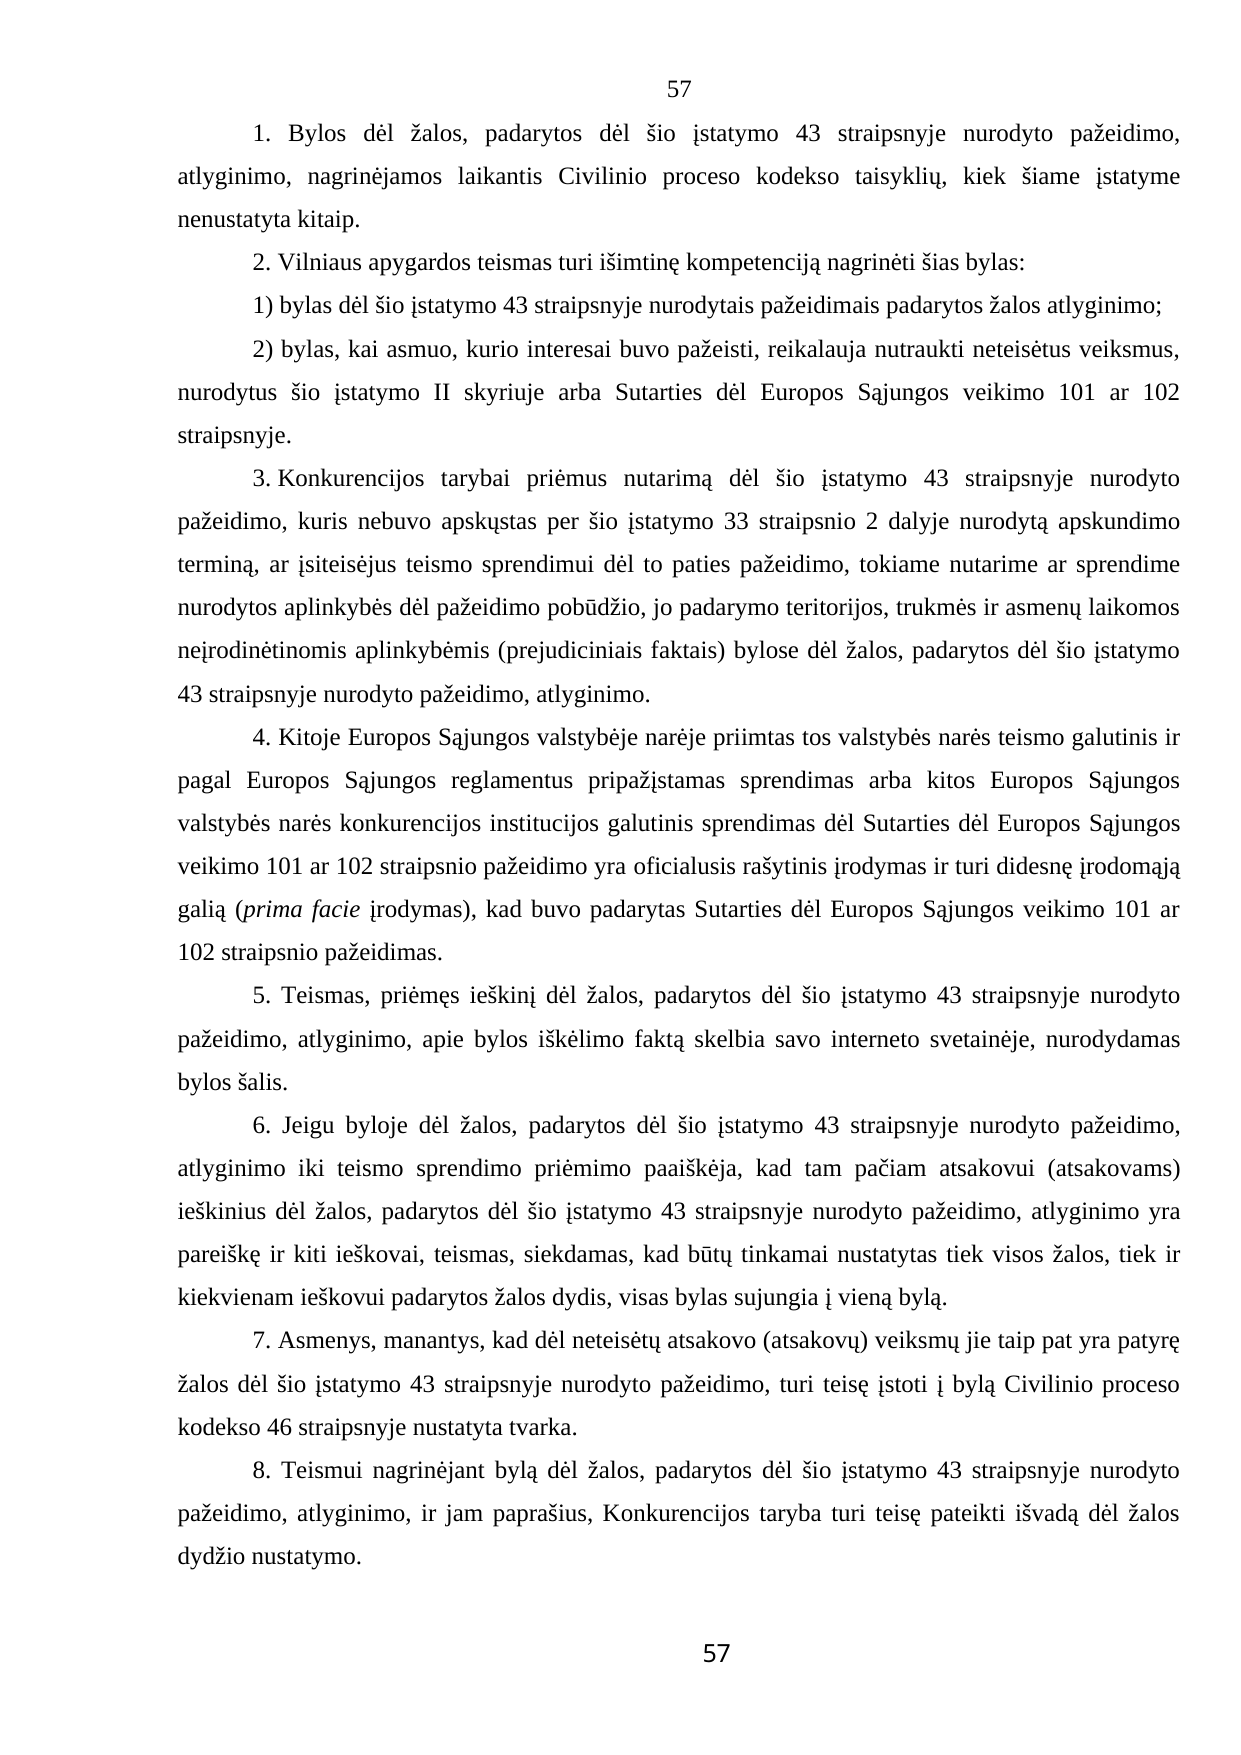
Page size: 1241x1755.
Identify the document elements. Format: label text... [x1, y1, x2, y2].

text 7. Asmenys, manantys, kad dėl neteisėtų atsakovo (atsakovų) veiksmų jie taip pat yra patyrę žalos dėl šio įstatymo 43 straipsnyje nurodyto pažeidimo, turi teisę įstoti į bylą Civilinio proceso kodekso 46 straipsnyje nustatyta tvarka. [177, 1326, 1181, 1441]
text 4. Kitoje Europos Sąjungos valstybėje narėje priimtas tos valstybės narės teismo galutinis ir pagal Europos Sąjungos reglamentus pripažįstamas sprendimas arba kitos Europos Sąjungos valstybės narės konkurencijos institucijos galutinis sprendimas dėl Sutarties dėl Europos Sąjungos veikimo 101 ar 102 straipsnio pažeidimo yra oficialusis rašytinis įrodymas ir turi didesnę įrodomąją galią (prima facie įrodymas), kad buvo padarytas Sutarties dėl Europos Sąjungos veikimo 101 ar 102 straipsnio pažeidimas. [177, 722, 1181, 966]
text 2) bylas, kai asmuo, kurio interesai buvo pažeisti, reikalauja nutraukti neteisėtus veiksmus, nurodytus šio įstatymo II skyriuje arba Sutarties dėl Europos Sąjungos veikimo 101 ar 102 straipsnyje. [177, 334, 1181, 449]
text 2. Vilniaus apygardos teismas turi išimtinę kompetenciją nagrinėti šias bylas: [177, 247, 1181, 276]
text 3. Konkurencijos tarybai priėmus nutarimą dėl šio įstatymo 43 straipsnyje nurodyto pažeidimo, kuris nebuvo apskųstas per šio įstatymo 33 straipsnio 2 dalyje nurodytą apskundimo terminą, ar įsiteisėjus teismo sprendimui dėl to paties pažeidimo, tokiame nutarime ar sprendime nurodytos aplinkybės dėl pažeidimo pobūdžio, jo padarymo teritorijos, trukmės ir asmenų laikomos neįrodinėtinomis aplinkybėmis (prejudiciniais faktais) bylose dėl žalos, padarytos dėl šio įstatymo 43 straipsnyje nurodyto pažeidimo, atlyginimo. [177, 463, 1181, 707]
text 6. Jeigu byloje dėl žalos, padarytos dėl šio įstatymo 43 straipsnyje nurodyto pažeidimo, atlyginimo iki teismo sprendimo priėmimo paaiškėja, kad tam pačiam atsakovui (atsakovams) ieškinius dėl žalos, padarytos dėl šio įstatymo 43 straipsnyje nurodyto pažeidimo, atlyginimo yra pareiškę ir kiti ieškovai, teismas, siekdamas, kad būtų tinkamai nustatytas tiek visos žalos, tiek ir kiekvienam ieškovui padarytos žalos dydis, visas bylas sujungia į vieną bylą. [177, 1110, 1181, 1311]
text 1. Bylos dėl žalos, padarytos dėl šio įstatymo 43 straipsnyje nurodyto pažeidimo, atlyginimo, nagrinėjamos laikantis Civilinio proceso kodekso taisyklių, kiek šiame įstatyme nenustatyta kitaip. [177, 118, 1181, 233]
text 8. Teismui nagrinėjant bylą dėl žalos, padarytos dėl šio įstatymo 43 straipsnyje nurodyto pažeidimo, atlyginimo, ir jam paprašius, Konkurencijos taryba turi teisę pateikti išvadą dėl žalos dydžio nustatymo. [177, 1455, 1181, 1570]
text 1) bylas dėl šio įstatymo 43 straipsnyje nurodytais pažeidimais padarytos žalos atlyginimo; [177, 291, 1181, 319]
text 5. Teismas, priėmęs ieškinį dėl žalos, padarytos dėl šio įstatymo 43 straipsnyje nurodyto pažeidimo, atlyginimo, apie bylos iškėlimo faktą skelbia savo interneto svetainėje, nurodydamas bylos šalis. [177, 981, 1181, 1096]
